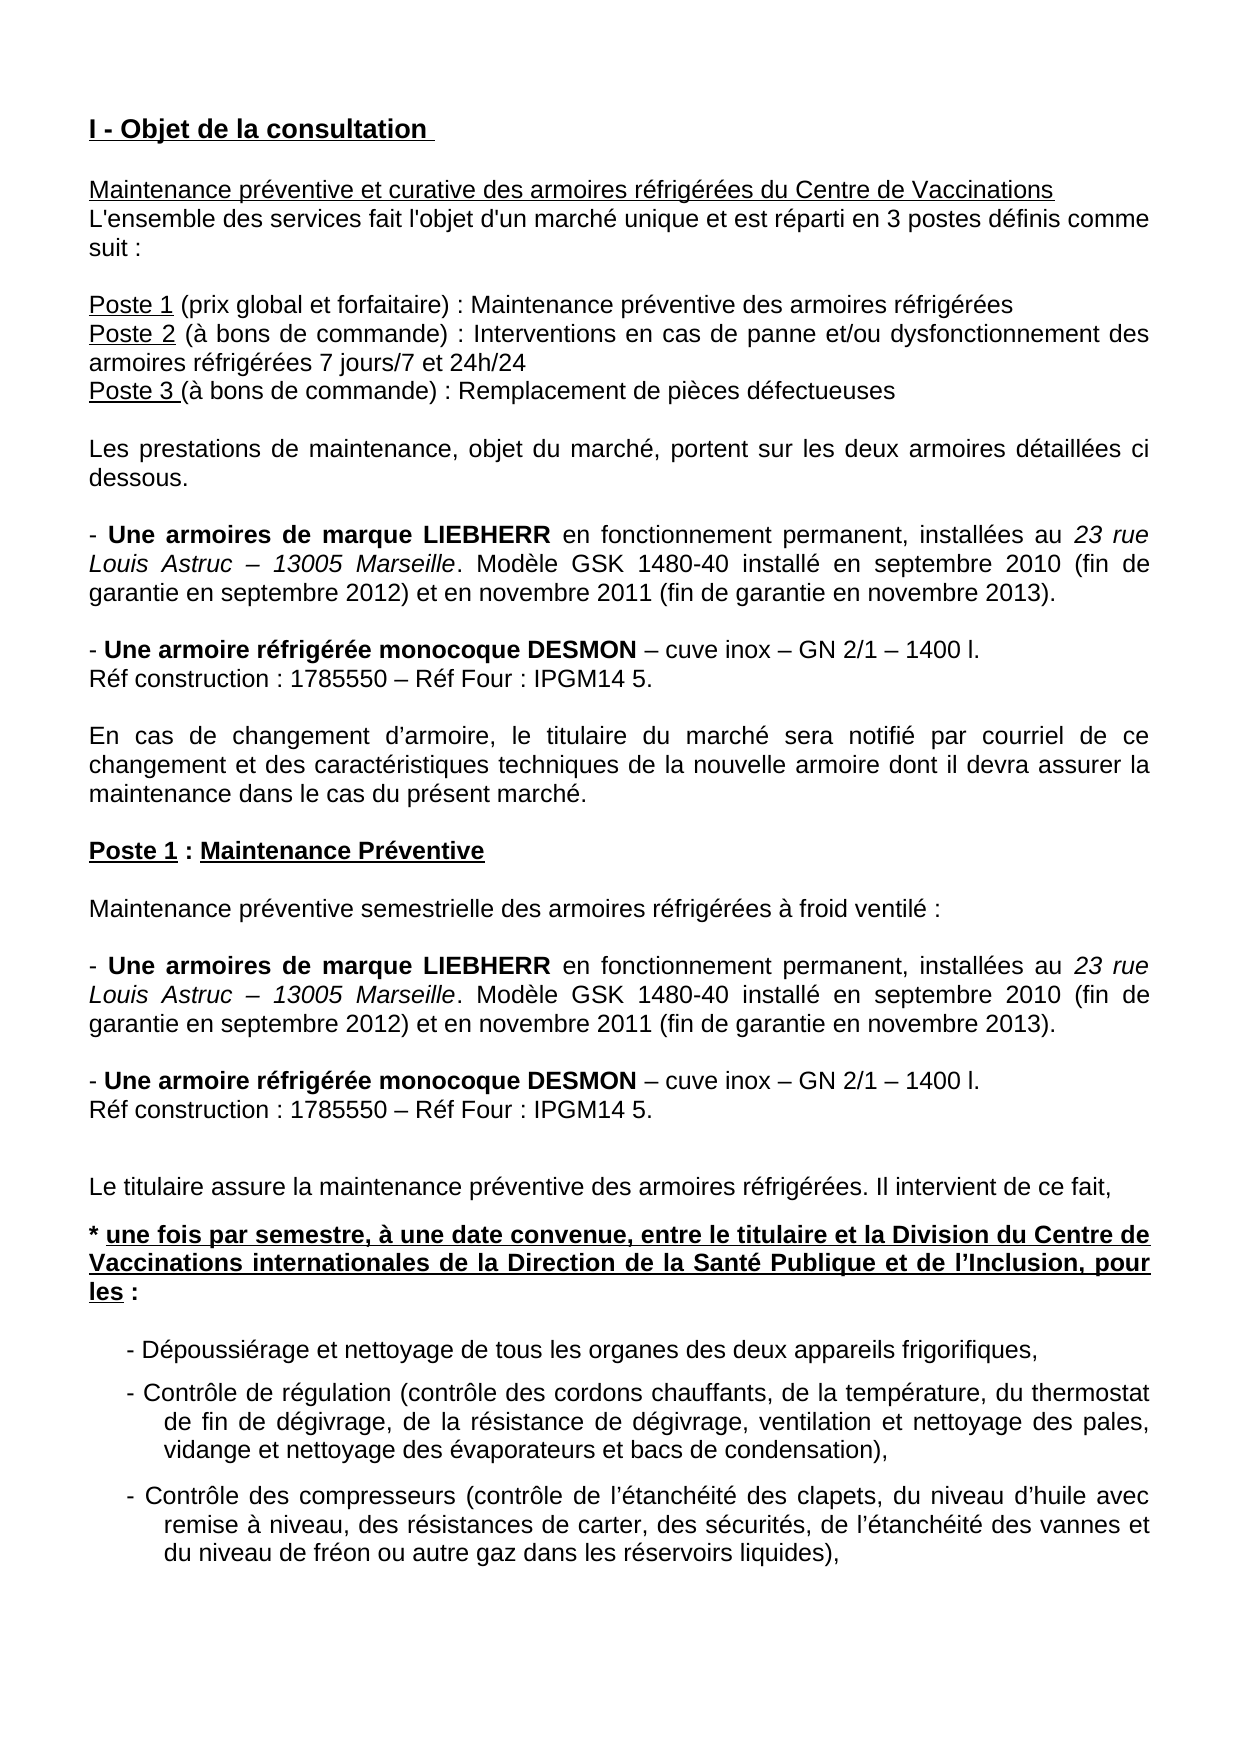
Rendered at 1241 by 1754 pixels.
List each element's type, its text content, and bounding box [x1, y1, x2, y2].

text les : [89, 1275, 1151, 1306]
text Maintenance préventive et curative des armoires réfrigérées du Centre de Vaccinations [89, 175, 1151, 204]
list - Contrôle des compresseurs (contrôle de l’étanchéité des clapets, du niveau d’huile avec remise à niveau, des résistances de carter, des sécurités, de l’étanchéité des vannes et du niveau de fréon ou autre gaz dans les réservoirs liquides), [126, 1481, 1151, 1567]
text - Une armoires de marque LIEBHERR en fonctionnement permanent, installées au 23 rue Louis Astruc – 13005 Marseille. Modèle GSK 1480-40 installé en septembre 2010 (fin de garantie en septembre 2012) et en novembre 2011 (fin de garantie en novembre 2013). [89, 520, 1151, 606]
text Poste 2 (à bons de commande) : Interventions en cas de panne et/ou dysfonctionnement des armoires réfrigérées 7 jours/7 et 24h/24 [89, 319, 1151, 376]
text I - Objet de la consultation [89, 113, 1151, 144]
list - Contrôle de régulation (contrôle des cordons chauffants, de la température, du thermostat de fin de dégivrage, de la résistance de dégivrage, ventilation et nettoyage des pales, vidange et nettoyage des évaporateurs et bacs de condensation), [126, 1378, 1151, 1464]
list - Dépoussiérage et nettoyage de tous les organes des deux appareils frigorifiques, [126, 1335, 1151, 1363]
text Les prestations de maintenance, objet du marché, portent sur les deux armoires détaillées ci dessous. [89, 434, 1151, 491]
text - Une armoires de marque LIEBHERR en fonctionnement permanent, installées au 23 rue Louis Astruc – 13005 Marseille. Modèle GSK 1480-40 installé en septembre 2010 (fin de garantie en septembre 2012) et en novembre 2011 (fin de garantie en novembre 2013). [89, 951, 1151, 1038]
text Maintenance préventive semestrielle des armoires réfrigérées à froid ventilé : [89, 894, 1151, 923]
text - Une armoire réfrigérée monocoque DESMON – cuve inox – GN 2/1 – 1400 l. [89, 635, 1151, 664]
text Réf construction : 1785550 – Réf Four : IPGM14 5. [89, 1095, 1151, 1124]
text Le titulaire assure la maintenance préventive des armoires réfrigérées. Il intervient de ce fait, [89, 1172, 1151, 1201]
text Réf construction : 1785550 – Réf Four : IPGM14 5. [89, 664, 1151, 693]
text L'ensemble des services fait l'objet d'un marché unique et est réparti en 3 postes définis comme suit : [89, 204, 1151, 261]
text Poste 1 : Maintenance Préventive [89, 836, 1151, 865]
text * une fois par semestre, à une date convenue, entre le titulaire et la Division du Centre de Vaccinations internationales de la Direction de la Santé Publique et de l’Inclusion, pour [89, 1220, 1151, 1273]
text En cas de changement d’armoire, le titulaire du marché sera notifié par courriel de ce changement et des caractéristiques techniques de la nouvelle armoire dont il devra assurer la maintenance dans le cas du présent marché. [89, 721, 1151, 808]
text - Une armoire réfrigérée monocoque DESMON – cuve inox – GN 2/1 – 1400 l. [89, 1066, 1151, 1095]
text Poste 3 (à bons de commande) : Remplacement de pièces défectueuses [89, 376, 1151, 405]
text Poste 1 (prix global et forfaitaire) : Maintenance préventive des armoires réfrigérées [89, 290, 1151, 319]
